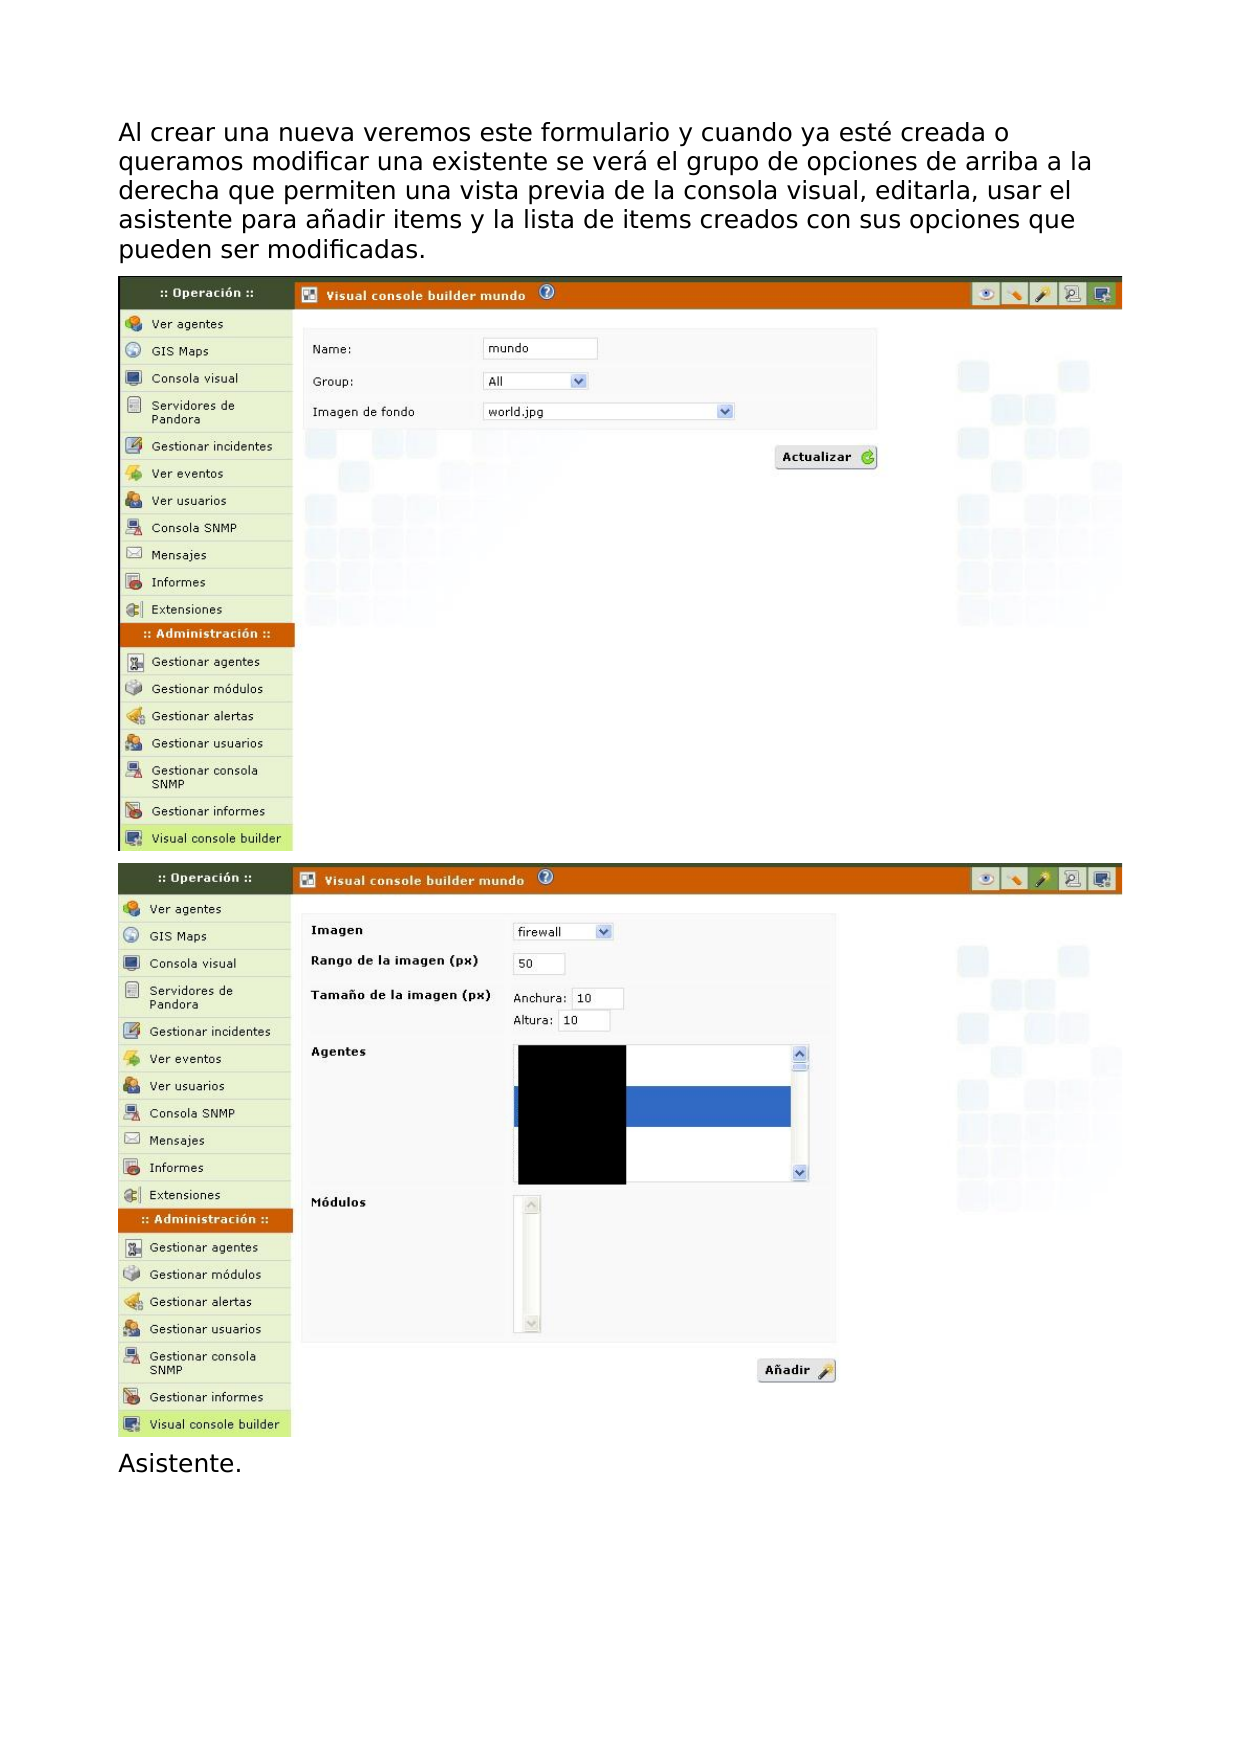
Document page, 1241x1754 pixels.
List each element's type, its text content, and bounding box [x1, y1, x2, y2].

text Al crear una nueva veremos este formulario y cuando ya esté creada o queramos modificar una existente se verá el grupo de opciones de arriba a la derecha que permiten una vista previa de la consola visual, editarla, usar el asistente para añadir items y la lista de items creados con sus opciones que pueden ser modificadas. [118, 118, 1122, 264]
picture [118, 863, 1123, 1437]
picture [118, 276, 1123, 851]
text Asistente. [118, 1449, 1122, 1479]
